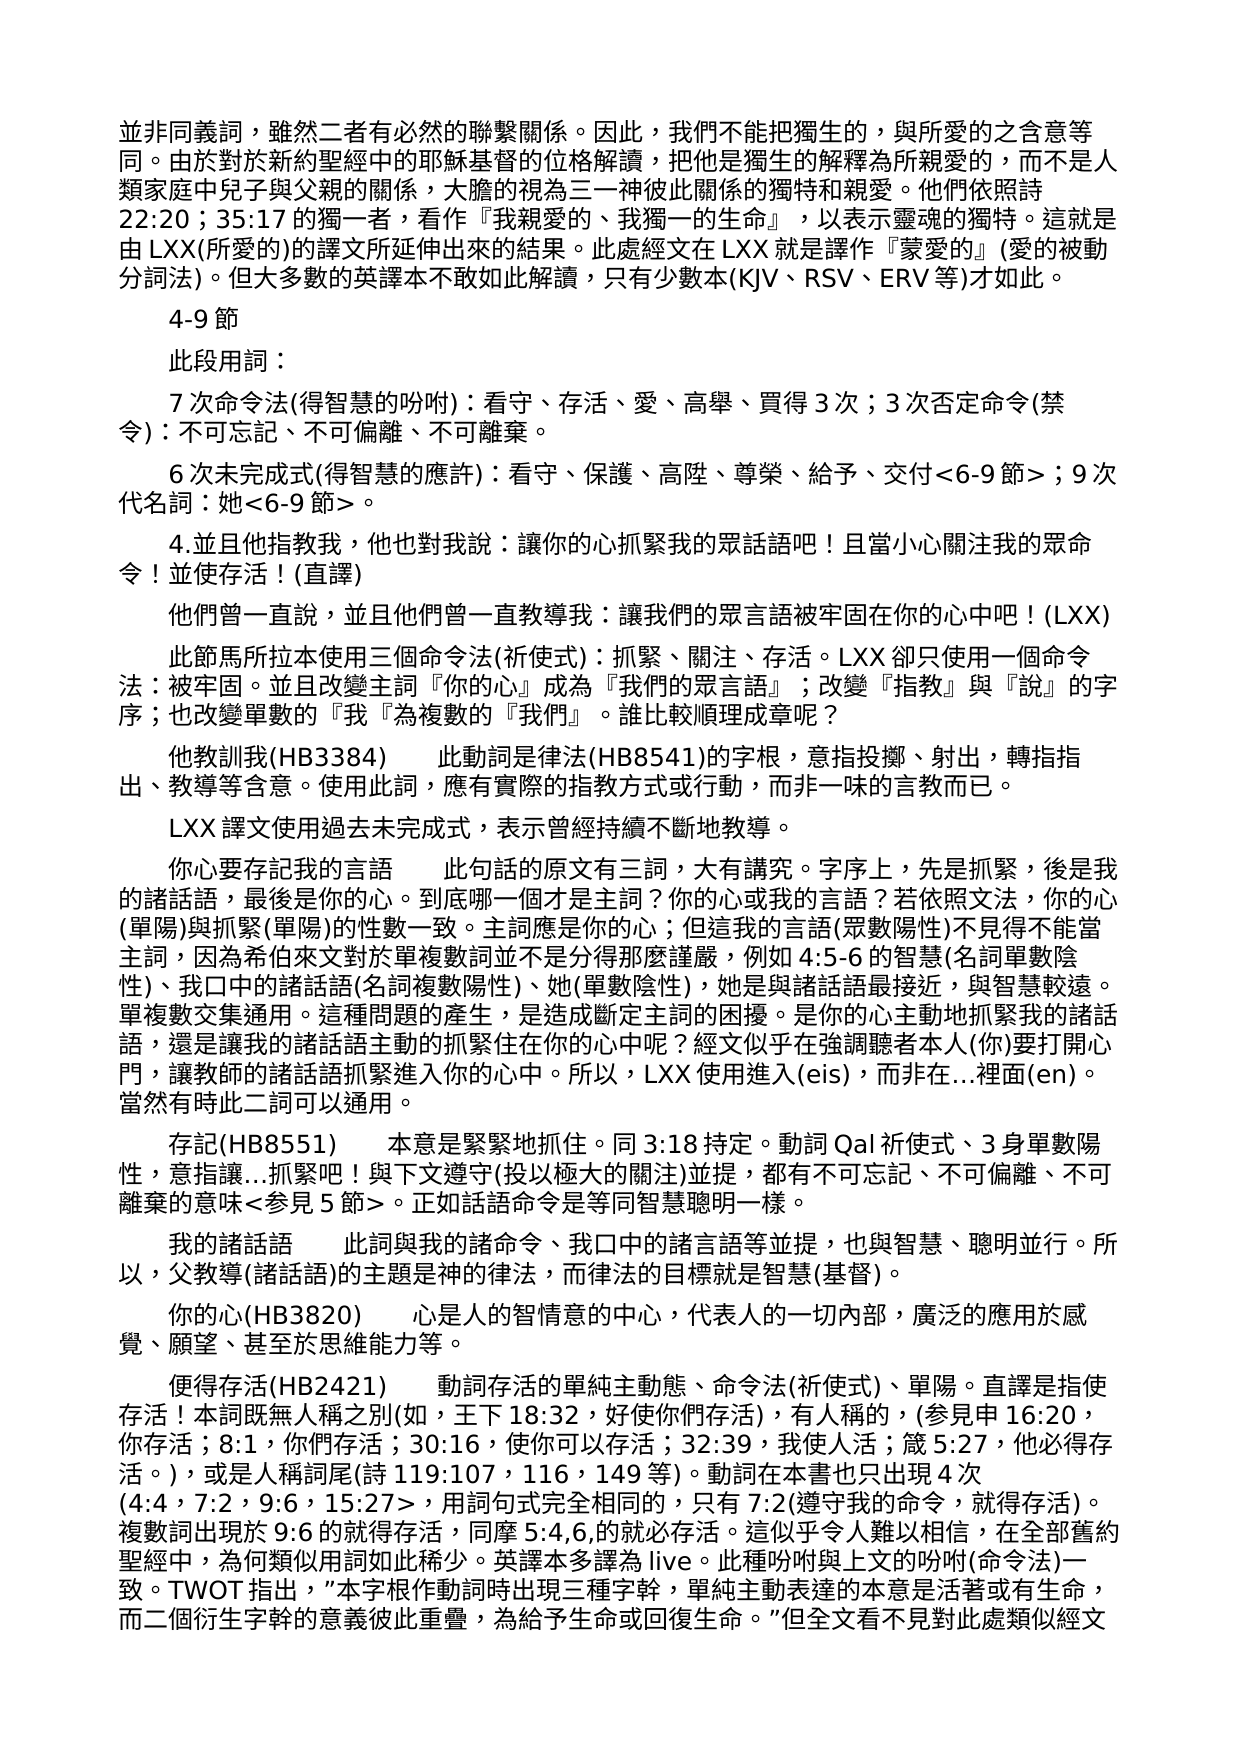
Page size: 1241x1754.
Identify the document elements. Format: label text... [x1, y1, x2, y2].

text 6次未完成式(得智慧的應許)：看守、保護、高陞、尊榮、給予、交付<6-9節>；9次代名詞：她<6-9節>。 [118, 460, 1122, 518]
text LXX譯文使用過去未完成式，表示曾經持續不斷地教導。 [118, 814, 1122, 843]
text 並非同義詞，雖然二者有必然的聯繫關係。因此，我們不能把獨生的，與所愛的之含意等同。由於對於新約聖經中的耶穌基督的位格解讀，把他是獨生的解釋為所親愛的，而不是人類家庭中兒子與父親的關係，大膽的視為三一神彼此關係的獨特和親愛。他們依照詩22:20；35:17的獨一者，看作『我親愛的、我獨一的生命』，以表示靈魂的獨特。這就是由LXX(所愛的)的譯文所延伸出來的結果。此處經文在LXX就是譯作『蒙愛的』(愛的被動分詞法)。但大多數的英譯本不敢如此解讀，只有少數本(KJV、RSV、ERV等)才如此。 [118, 118, 1122, 293]
text 4-9節 [118, 306, 1122, 335]
text 你的心(HB3820) 心是人的智情意的中心，代表人的一切內部，廣泛的應用於感覺、願望、甚至於思維能力等。 [118, 1301, 1122, 1360]
text 他教訓我(HB3384) 此動詞是律法(HB8541)的字根，意指投擲、射出，轉指指出、教導等含意。使用此詞，應有實際的指教方式或行動，而非一味的言教而已。 [118, 743, 1122, 801]
text 你心要存記我的言語 此句話的原文有三詞，大有講究。字序上，先是抓緊，後是我的諸話語，最後是你的心。到底哪一個才是主詞？你的心或我的言語？若依照文法，你的心(單陽)與抓緊(單陽)的性數一致。主詞應是你的心；但這我的言語(眾數陽性)不見得不能當主詞，因為希伯來文對於單複數詞並不是分得那麼謹嚴，例如4:5-6的智慧(名詞單數陰性)、我口中的諸話語(名詞複數陽性)、她(單數陰性)，她是與諸話語最接近，與智慧較遠。單複數交集通用。這種問題的產生，是造成斷定主詞的困擾。是你的心主動地抓緊我的諸話語，還是讓我的諸話語主動的抓緊住在你的心中呢？經文似乎在強調聽者本人(你)要打開心門，讓教師的諸話語抓緊進入你的心中。所以，LXX使用進入(eis)，而非在…裡面(en)。當然有時此二詞可以通用。 [118, 856, 1122, 1118]
text 此段用詞： [118, 347, 1122, 376]
text 4.並且他指教我，他也對我說：讓你的心抓緊我的眾話語吧！且當小心關注我的眾命令！並使存活！(直譯) [118, 531, 1122, 589]
text 存記(HB8551) 本意是緊緊地抓住。同3:18持定。動詞Qal祈使式、3身單數陽性，意指讓…抓緊吧！與下文遵守(投以極大的關注)並提，都有不可忘記、不可偏離、不可離棄的意味<参見5節>。正如話語命令是等同智慧聰明一樣。 [118, 1131, 1122, 1218]
text 7次命令法(得智慧的吩咐)：看守、存活、愛、高舉、買得3次；3次否定命令(禁令)：不可忘記、不可偏離、不可離棄。 [118, 389, 1122, 447]
text 我的諸話語 此詞與我的諸命令、我口中的諸言語等並提，也與智慧、聰明並行。所以，父教導(諸話語)的主題是神的律法，而律法的目標就是智慧(基督)。 [118, 1231, 1122, 1289]
text 便得存活(HB2421) 動詞存活的單純主動態、命令法(祈使式)、單陽。直譯是指使存活！本詞既無人稱之別(如，王下18:32，好使你們存活)，有人稱的，(参見申16:20，你存活；8:1，你們存活；30:16，使你可以存活；32:39，我使人活；箴5:27，他必得存活。)，或是人稱詞尾(詩119:107，116，149等)。動詞在本書也只出現4次(4:4，7:2，9:6，15:27>，用詞句式完全相同的，只有7:2(遵守我的命令，就得存活)。複數詞出現於9:6的就得存活，同摩5:4,6,的就必存活。這似乎令人難以相信，在全部舊約聖經中，為何類似用詞如此稀少。英譯本多譯為live。此種吩咐與上文的吩咐(命令法)一致。TWOT指出，”本字根作動詞時出現三種字幹，單純主動表達的本意是活著或有生命，而二個衍生字幹的意義彼此重疊，為給予生命或回復生命。”但全文看不見對此處類似經文 [118, 1372, 1122, 1635]
text 他們曾一直說，並且他們曾一直教導我：讓我們的眾言語被牢固在你的心中吧！(LXX) [118, 601, 1122, 631]
text 此節馬所拉本使用三個命令法(祈使式)：抓緊、關注、存活。LXX卻只使用一個命令法：被牢固。並且改變主詞『你的心』成為『我們的眾言語』；改變『指教』與『說』的字序；也改變單數的『我『為複數的『我們』。誰比較順理成章呢？ [118, 643, 1122, 731]
